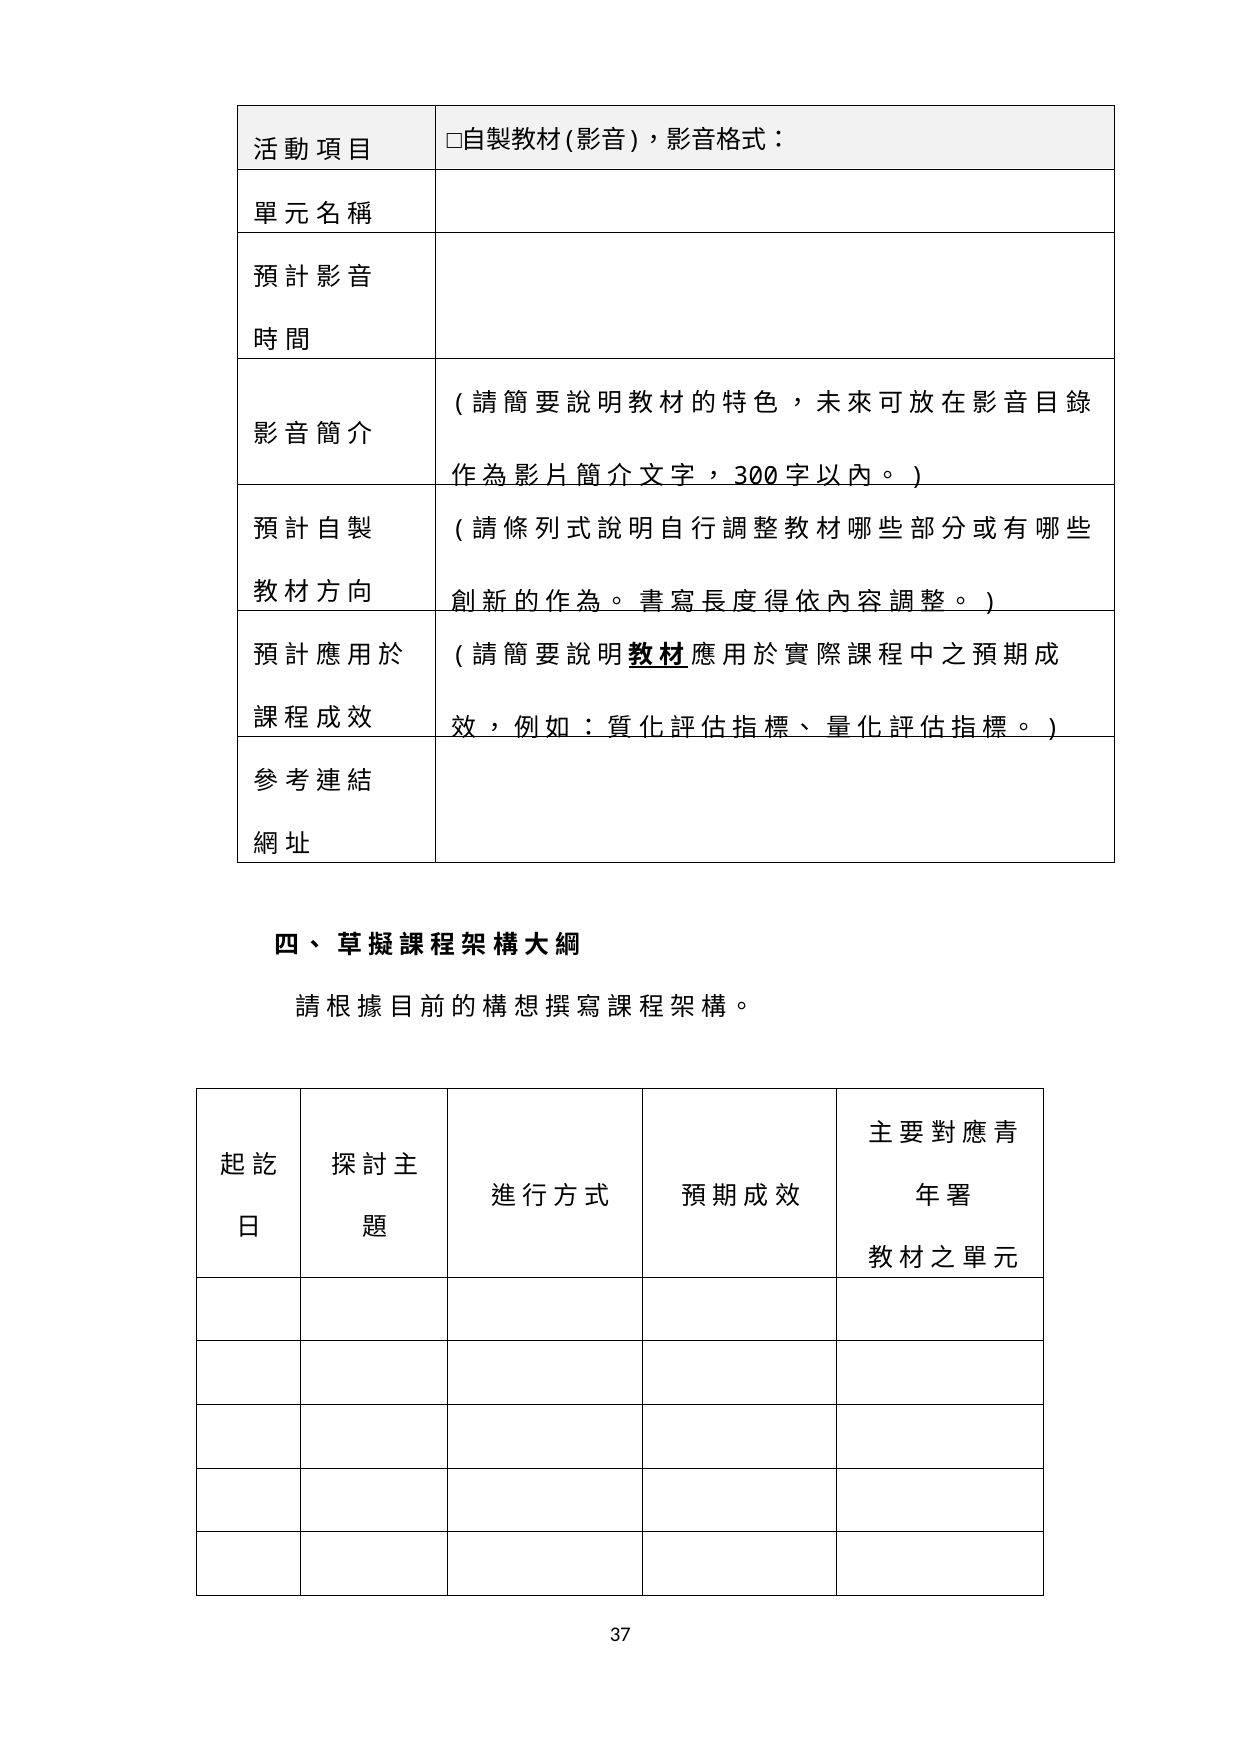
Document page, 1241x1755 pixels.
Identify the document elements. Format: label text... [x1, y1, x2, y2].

table_cell [436, 737, 1114, 862]
table_cell [197, 1532, 300, 1594]
text 四、草擬課程架構大綱 [238, 901, 1052, 963]
table_cell [436, 233, 1114, 358]
table_cell 影音簡介 [238, 359, 435, 484]
table_cell [837, 1532, 1043, 1594]
table_cell [448, 1469, 642, 1531]
table_cell □自製教材(影音)，影音格式： [436, 106, 1114, 168]
table_cell [301, 1341, 447, 1404]
table_cell (請簡要說明教材應用於實際課程中之預期成效，例如：質化評估指標、量化評估指標。) [436, 611, 1114, 736]
table_header 進行方式 [448, 1089, 642, 1277]
table_cell [197, 1278, 300, 1340]
table_cell 預計自製 教材方向 [238, 485, 435, 610]
table_cell (請簡要說明教材的特色，未來可放在影音目錄作為影片簡介文字，300字以內。) [436, 359, 1114, 484]
table_cell [448, 1532, 642, 1594]
table_cell [301, 1278, 447, 1340]
table_cell (請條列式說明自行調整教材哪些部分或有哪些創新的作為。書寫長度得依內容調整。) [436, 485, 1114, 610]
table_cell [197, 1469, 300, 1531]
table_cell [643, 1278, 836, 1340]
table_cell [643, 1532, 836, 1594]
table_cell [643, 1341, 836, 1404]
table_cell [197, 1405, 300, 1467]
table_cell [837, 1278, 1043, 1340]
table_header 起訖日 [197, 1089, 300, 1277]
table_cell [643, 1405, 836, 1467]
table_cell 單元名稱 [238, 170, 435, 232]
table_cell 活動項目 [238, 106, 435, 168]
table_cell 預計影音 時間 [238, 233, 435, 358]
table_cell [837, 1405, 1043, 1467]
table_header 主要對應青年署 教材之單元 [837, 1089, 1043, 1277]
table_header 探討主題 [301, 1089, 447, 1277]
table_cell [301, 1532, 447, 1594]
table_cell [301, 1405, 447, 1467]
table_cell [197, 1341, 300, 1404]
table_cell [301, 1469, 447, 1531]
table_cell [448, 1278, 642, 1340]
table_cell [837, 1469, 1043, 1531]
table_cell [448, 1405, 642, 1467]
table_cell [448, 1341, 642, 1404]
text 請根據目前的構想撰寫課程架構。 [291, 963, 1052, 1026]
table_cell 預計應用於課程成效 [238, 611, 435, 736]
table_cell 參考連結 網址 [238, 737, 435, 862]
table_cell [436, 170, 1114, 232]
table_cell [643, 1469, 836, 1531]
table_header 預期成效 [643, 1089, 836, 1277]
table_cell [837, 1341, 1043, 1404]
